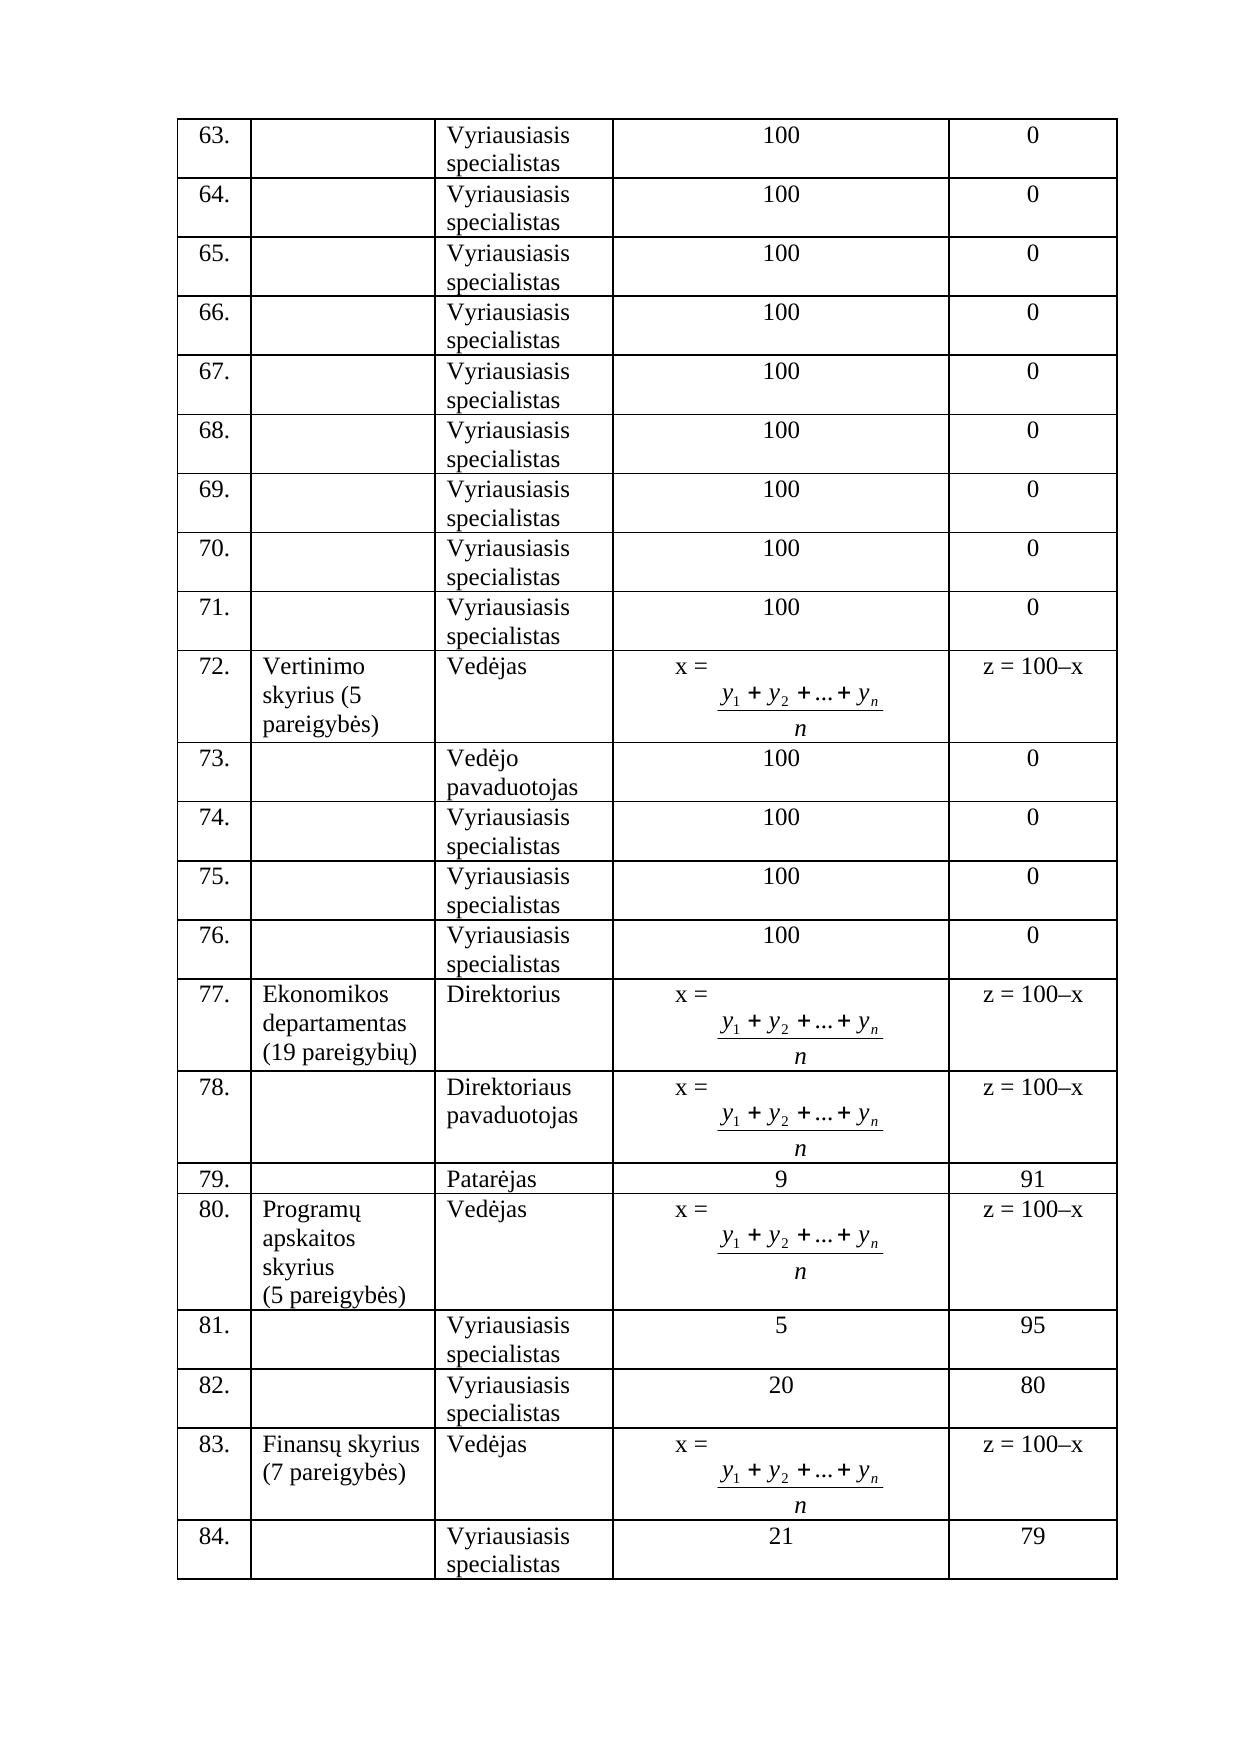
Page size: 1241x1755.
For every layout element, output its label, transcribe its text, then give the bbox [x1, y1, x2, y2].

table_cell x = (y(1)+y(2)+...+y(n))/n [614, 980, 948, 1070]
table_cell Vyriausiasis specialistas [436, 862, 612, 919]
table_cell 95 [950, 1311, 1116, 1368]
table_cell [1118, 591, 1122, 650]
table_cell 68. [178, 415, 250, 472]
table_cell 76. [178, 921, 250, 978]
table_cell 70. [178, 533, 250, 591]
table_cell [252, 179, 434, 236]
table_cell z = 100–x [950, 651, 1116, 742]
table_cell 0 [950, 862, 1116, 919]
table_cell x = (y(1)+y(2)+...+y(n))/n [614, 1072, 948, 1162]
table_cell 91 [950, 1164, 1116, 1192]
table_cell [1118, 742, 1122, 801]
table_cell [1118, 801, 1122, 860]
table_cell 21 [614, 1521, 948, 1578]
table_cell 73. [178, 743, 250, 801]
table_cell 0 [950, 474, 1116, 532]
table_cell [1118, 532, 1122, 591]
table_cell [1118, 177, 1122, 236]
table_cell 71. [178, 592, 250, 650]
table_cell Vedėjo pavaduotojas [436, 743, 612, 801]
table_cell 0 [950, 356, 1116, 413]
table_cell Vyriausiasis specialistas [436, 415, 612, 472]
table_cell [1118, 473, 1122, 532]
table_cell [1118, 1309, 1122, 1368]
table_cell [252, 120, 434, 177]
table_cell 100 [614, 356, 948, 413]
table_cell Vyriausiasis specialistas [436, 1311, 612, 1368]
table_cell 100 [614, 297, 948, 354]
table_cell [252, 415, 434, 472]
table_cell 0 [950, 533, 1116, 591]
table_cell 81. [178, 1311, 250, 1368]
table_cell 79. [178, 1164, 250, 1192]
table_cell 100 [614, 474, 948, 532]
table_cell [1118, 919, 1122, 978]
table_cell z = 100–x [950, 980, 1116, 1070]
table_cell z = 100–x [950, 1072, 1116, 1162]
table_cell [252, 1164, 434, 1192]
table_cell Vedėjas [436, 1429, 612, 1519]
table_cell x = (y(1)+y(2)+...+y(n))/n [614, 1429, 948, 1519]
table_cell z = 100–x [950, 1429, 1116, 1519]
table_cell Vertinimo skyrius (5 pareigybės) [252, 651, 434, 742]
table_cell 78. [178, 1072, 250, 1162]
table_cell Direktorius [436, 980, 612, 1070]
table_cell 0 [950, 238, 1116, 295]
table_cell Finansų skyrius (7 pareigybės) [252, 1429, 434, 1519]
table_cell [1118, 1427, 1122, 1519]
table_cell 0 [950, 297, 1116, 354]
table_cell [252, 474, 434, 532]
table_cell 100 [614, 179, 948, 236]
table_cell Vyriausiasis specialistas [436, 474, 612, 532]
table_cell [252, 1521, 434, 1578]
table_cell 100 [614, 533, 948, 591]
table_cell [1118, 118, 1122, 177]
table_cell Vedėjas [436, 1194, 612, 1309]
table_cell 0 [950, 921, 1116, 978]
table_cell 64. [178, 179, 250, 236]
table_cell 100 [614, 120, 948, 177]
table_cell Direktoriaus pavaduotojas [436, 1072, 612, 1162]
table_cell 0 [950, 120, 1116, 177]
table_cell 66. [178, 297, 250, 354]
table_cell 75. [178, 862, 250, 919]
table_cell Vyriausiasis specialistas [436, 921, 612, 978]
table_cell [1118, 1162, 1122, 1192]
table_cell [1118, 414, 1122, 472]
table_cell [1118, 1519, 1122, 1578]
table_cell [252, 297, 434, 354]
table_cell Vyriausiasis specialistas [436, 179, 612, 236]
table_cell Vyriausiasis specialistas [436, 533, 612, 591]
table_cell 77. [178, 980, 250, 1070]
table_cell 0 [950, 743, 1116, 801]
table_cell [1118, 1193, 1122, 1309]
table_cell 69. [178, 474, 250, 532]
table_cell [1118, 1368, 1122, 1427]
table_cell 72. [178, 651, 250, 742]
table_cell 100 [614, 802, 948, 860]
table_cell x = (y(1)+y(2)+...+y(n))/n [614, 651, 948, 742]
table_cell 65. [178, 238, 250, 295]
table_cell Vyriausiasis specialistas [436, 592, 612, 650]
table_cell Vyriausiasis specialistas [436, 356, 612, 413]
table_cell [1118, 978, 1122, 1070]
table_cell Vyriausiasis specialistas [436, 238, 612, 295]
table_cell Vyriausiasis specialistas [436, 120, 612, 177]
table_cell 100 [614, 592, 948, 650]
table_cell [252, 1370, 434, 1427]
table_cell [1118, 354, 1122, 413]
table_cell [252, 921, 434, 978]
table_cell [252, 862, 434, 919]
table_cell 0 [950, 415, 1116, 472]
table_cell [252, 802, 434, 860]
table_cell 0 [950, 179, 1116, 236]
table_cell 100 [614, 862, 948, 919]
table_cell 80. [178, 1194, 250, 1309]
table_cell [252, 238, 434, 295]
table_cell [1118, 1070, 1122, 1162]
table_cell 82. [178, 1370, 250, 1427]
table_cell z = 100–x [950, 1194, 1116, 1309]
table_cell [252, 1072, 434, 1162]
table_cell 79 [950, 1521, 1116, 1578]
table_cell [1118, 236, 1122, 295]
table_cell Vyriausiasis specialistas [436, 802, 612, 860]
table_cell 63. [178, 120, 250, 177]
table_cell 9 [614, 1164, 948, 1192]
table_cell Vyriausiasis specialistas [436, 1370, 612, 1427]
table_cell [252, 356, 434, 413]
table_cell 67. [178, 356, 250, 413]
table_cell 83. [178, 1429, 250, 1519]
table_cell Vedėjas [436, 651, 612, 742]
table_cell 100 [614, 415, 948, 472]
table_cell Vyriausiasis specialistas [436, 297, 612, 354]
table_cell Ekonomikos departamentas (19 pareigybių) [252, 980, 434, 1070]
table_cell 100 [614, 238, 948, 295]
table_cell Patarėjas [436, 1164, 612, 1192]
table_cell 80 [950, 1370, 1116, 1427]
table_cell 0 [950, 802, 1116, 860]
table_cell [252, 533, 434, 591]
table_cell [1118, 860, 1122, 919]
table_cell [252, 1311, 434, 1368]
table_cell [252, 592, 434, 650]
table_cell 74. [178, 802, 250, 860]
table_cell 100 [614, 921, 948, 978]
table_cell 20 [614, 1370, 948, 1427]
table_cell 5 [614, 1311, 948, 1368]
table_cell 100 [614, 743, 948, 801]
table_cell [1118, 295, 1122, 354]
table_cell [1118, 650, 1122, 742]
table_cell 84. [178, 1521, 250, 1578]
table_cell 0 [950, 592, 1116, 650]
table_cell Vyriausiasis specialistas [436, 1521, 612, 1578]
table_cell x = (y(1)+y(2)+...+y(n))/n [614, 1194, 948, 1309]
table_cell [252, 743, 434, 801]
table_cell Programų apskaitos skyrius (5 pareigybės) [252, 1194, 434, 1309]
